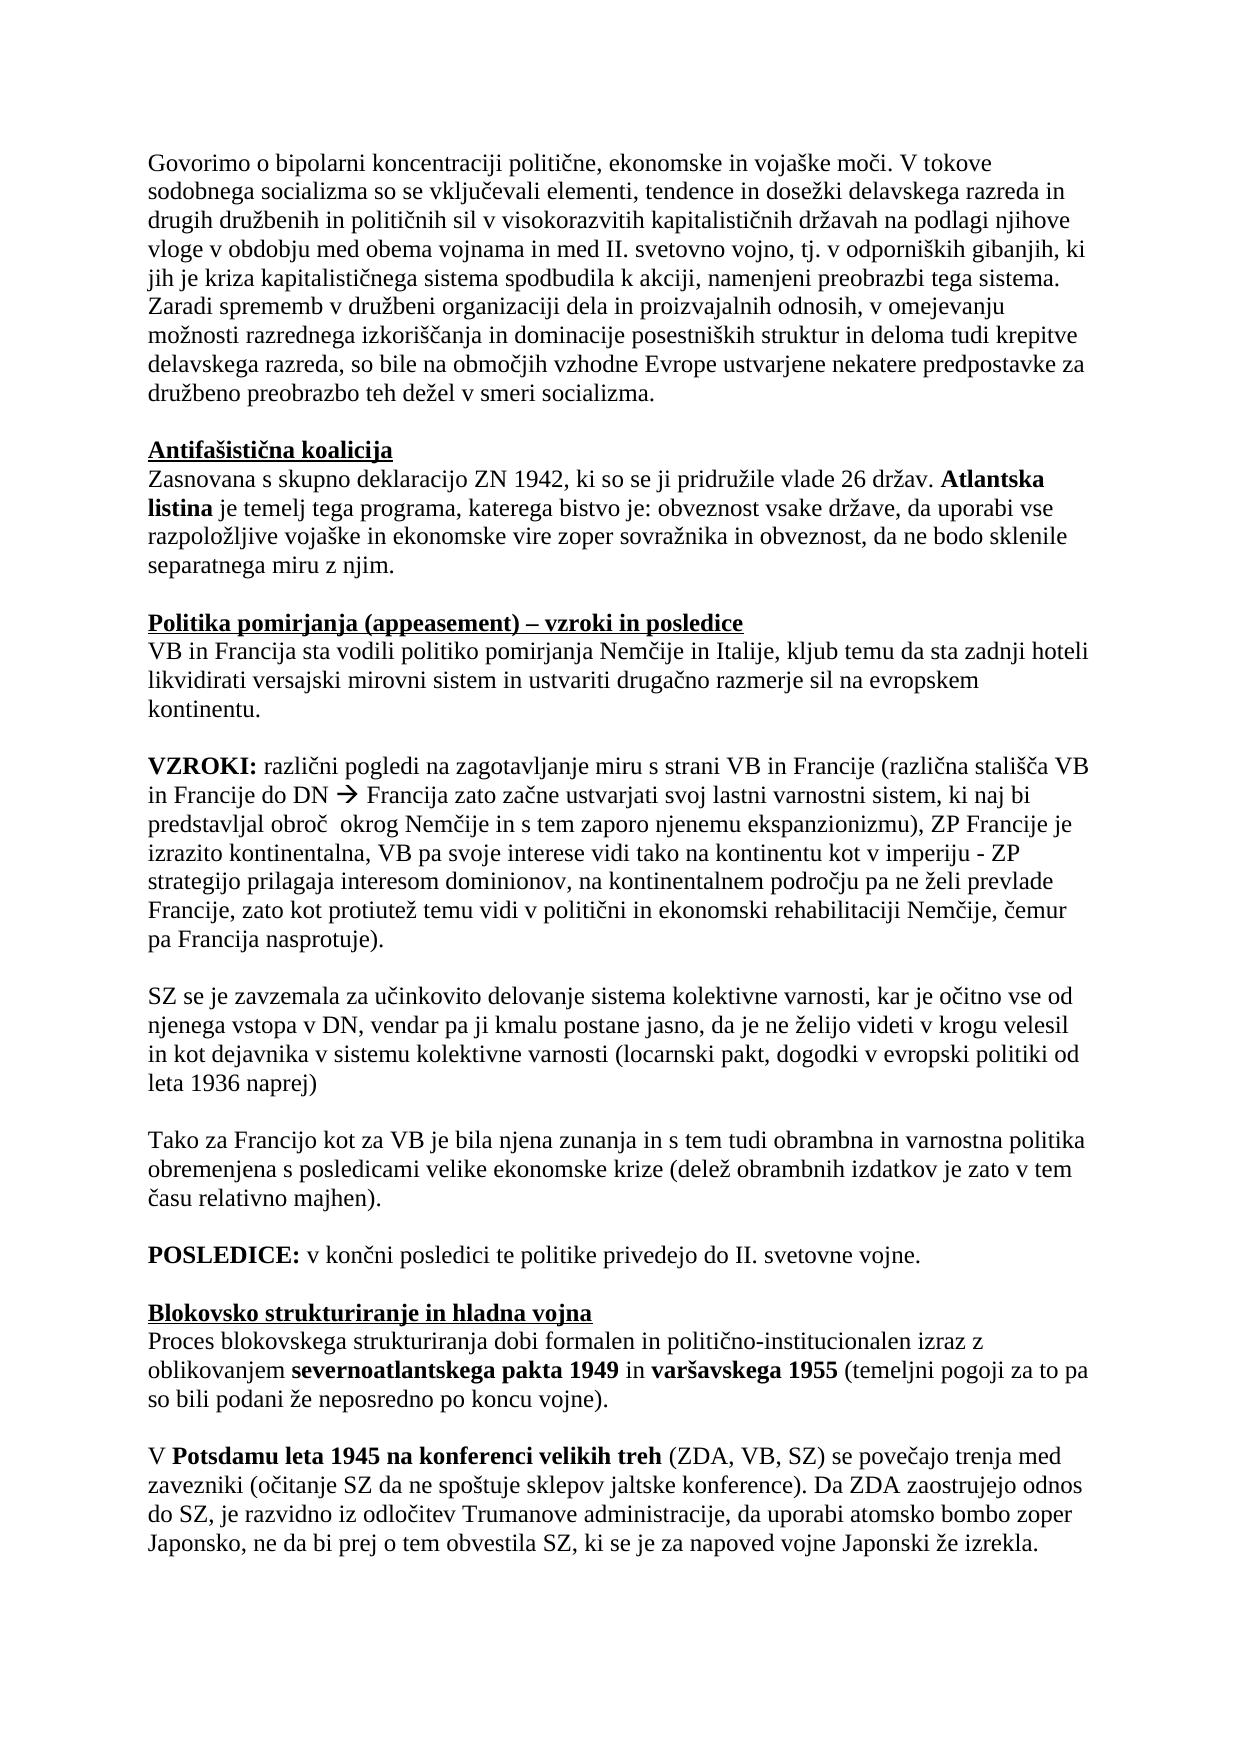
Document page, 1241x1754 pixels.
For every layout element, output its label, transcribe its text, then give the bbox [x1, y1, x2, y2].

text Antifašistična koalicija [148, 435, 1093, 464]
text VB in Francija sta vodili politiko pomirjanja Nemčije in Italije, kljub temu da sta zadnji hoteli likvidirati versajski mirovni sistem in ustvariti drugačno razmerje sil na evropskem kontinentu. [148, 636, 1093, 723]
text Tako za Francijo kot za VB je bila njena zunanja in s tem tudi obrambna in varnostna politika obremenjena s posledicami velike ekonomske krize (delež obrambnih izdatkov je zato v tem času relativno majhen). [148, 1125, 1093, 1211]
text SZ se je zavzemala za učinkovito delovanje sistema kolektivne varnosti, kar je očitno vse od njenega vstopa v DN, vendar pa ji kmalu postane jasno, da je ne želijo videti v krogu velesil in kot dejavnika v sistemu kolektivne varnosti (locarnski pakt, dogodki v evropski politiki od leta 1936 naprej) [148, 981, 1093, 1096]
text Politika pomirjanja (appeasement) – vzroki in posledice [148, 608, 1093, 636]
text Zasnovana s skupno deklaracijo ZN 1942, ki so se ji pridružile vlade 26 držav. Atlantska listina je temelj tega programa, katerega bistvo je: obveznost vsake države, da uporabi vse razpoložljive vojaške in ekonomske vire zoper sovražnika in obveznost, da ne bodo sklenile separatnega miru z njim. [148, 464, 1093, 579]
text VZROKI: različni pogledi na zagotavljanje miru s strani VB in Francije (različna stališča VB in Francije do DN  Francija zato začne ustvarjati svoj lastni varnostni sistem, ki naj bi predstavljal obroč okrog Nemčije in s tem zaporo njenemu ekspanzionizmu), ZP Francije je izrazito kontinentalna, VB pa svoje interese vidi tako na kontinentu kot v imperiju - ZP strategijo prilagaja interesom dominionov, na kontinentalnem področju pa ne želi prevlade Francije, zato kot protiutež temu vidi v politični in ekonomski rehabilitaciji Nemčije, čemur pa Francija nasprotuje). [148, 751, 1093, 953]
text Govorimo o bipolarni koncentraciji politične, ekonomske in vojaške moči. V tokove sodobnega socializma so se vključevali elementi, tendence in dosežki delavskega razreda in drugih družbenih in političnih sil v visokorazvitih kapitalističnih državah na podlagi njihove vloge v obdobju med obema vojnama in med II. svetovno vojno, tj. v odporniških gibanjih, ki jih je kriza kapitalističnega sistema spodbudila k akciji, namenjeni preobrazbi tega sistema. Zaradi sprememb v družbeni organizaciji dela in proizvajalnih odnosih, v omejevanju možnosti razrednega izkoriščanja in dominacije posestniških struktur in deloma tudi krepitve delavskega razreda, so bile na območjih vzhodne Evrope ustvarjene nekatere predpostavke za družbeno preobrazbo teh dežel v smeri socializma. [148, 148, 1093, 406]
text POSLEDICE: v končni posledici te politike privedejo do II. svetovne vojne. [148, 1240, 1093, 1269]
text V Potsdamu leta 1945 na konferenci velikih treh (ZDA, VB, SZ) se povečajo trenja med zavezniki (očitanje SZ da ne spoštuje sklepov jaltske konference). Da ZDA zaostrujejo odnos do SZ, je razvidno iz odločitev Trumanove administracije, da uporabi atomsko bombo zoper Japonsko, ne da bi prej o tem obvestila SZ, ki se je za napoved vojne Japonski že izrekla. [148, 1441, 1093, 1556]
text Proces blokovskega strukturiranja dobi formalen in politično-institucionalen izraz z oblikovanjem severnoatlantskega pakta 1949 in varšavskega 1955 (temeljni pogoji za to pa so bili podani že neposredno po koncu vojne). [148, 1326, 1093, 1413]
text Blokovsko strukturiranje in hladna vojna [148, 1298, 1093, 1326]
